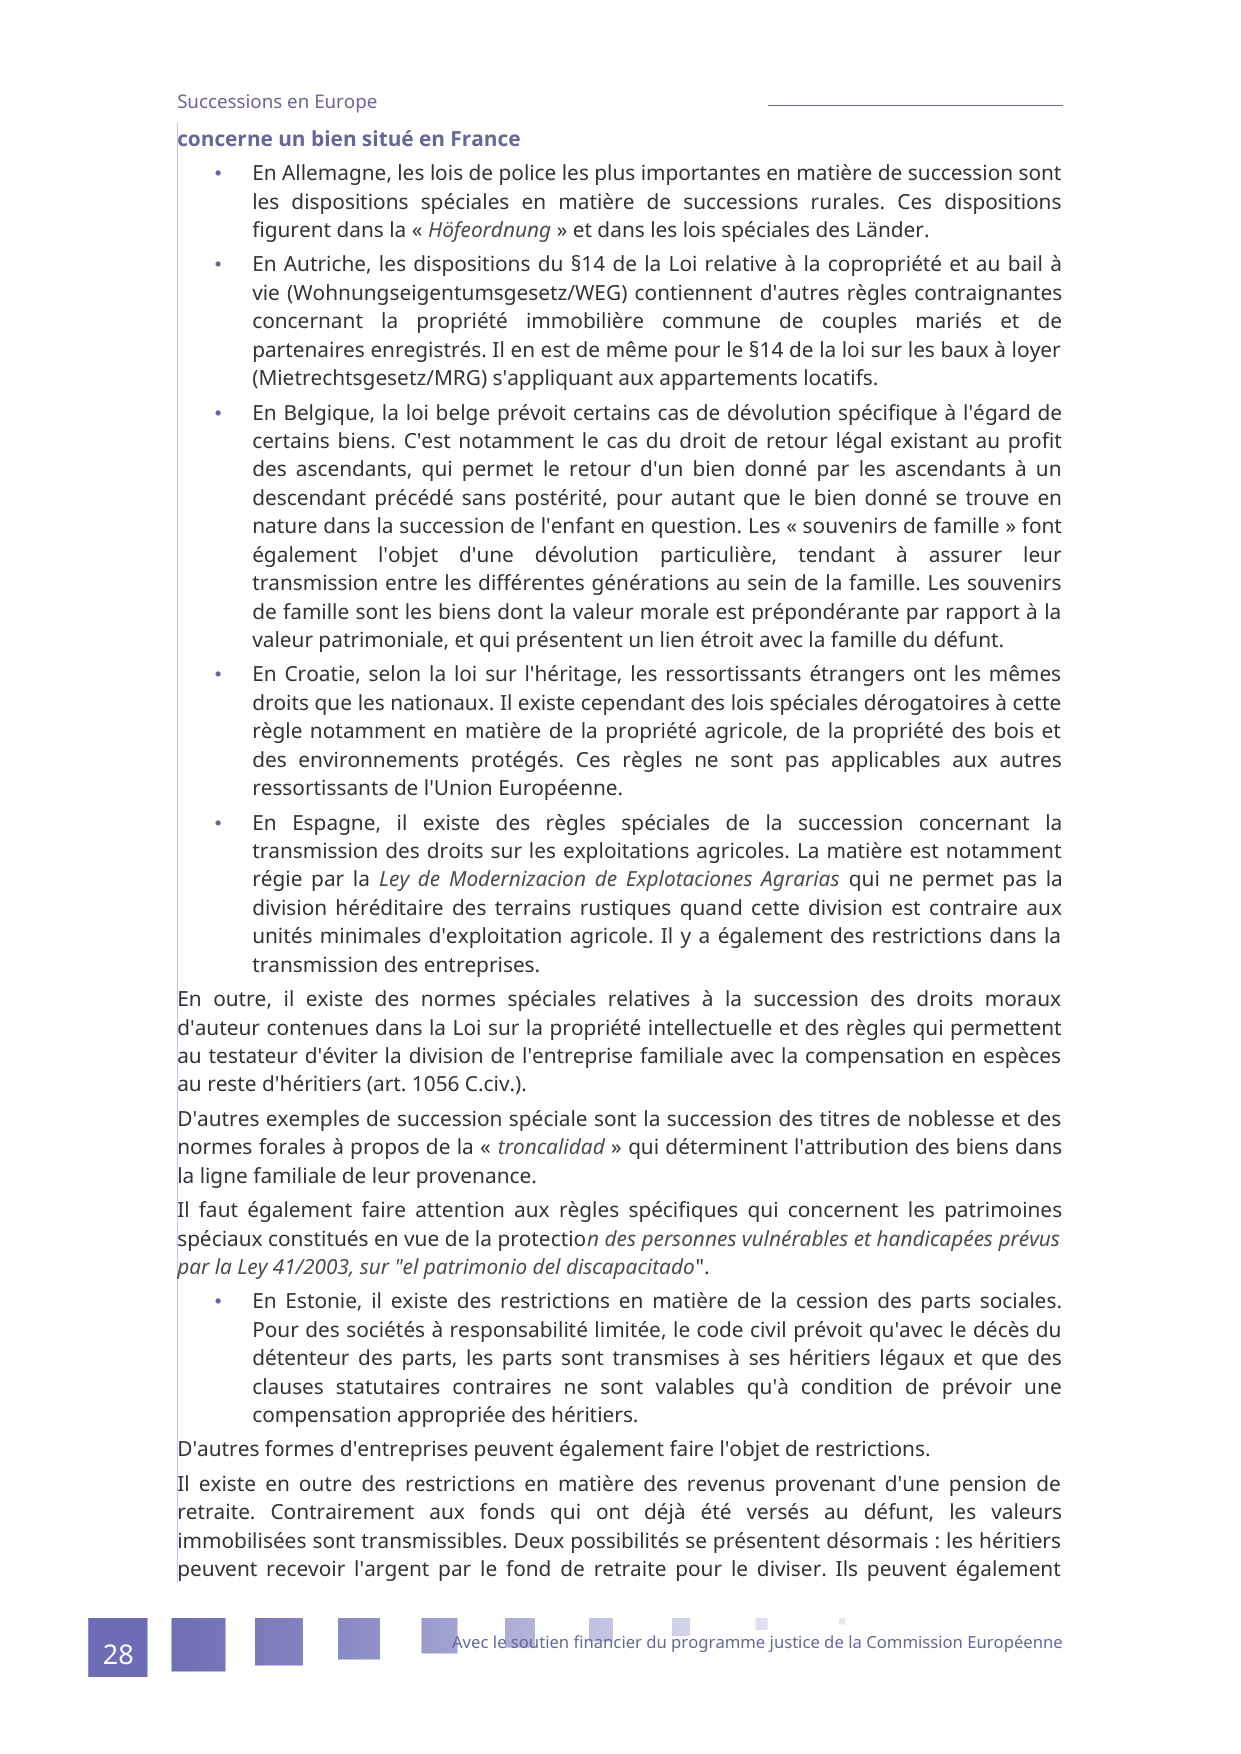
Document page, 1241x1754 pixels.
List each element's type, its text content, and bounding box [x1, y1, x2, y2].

text D'autres exemples de succession spéciale sont la succession des titres de noblesse et des normes forales à propos de la « troncalidad » qui déterminent l'attribution des biens dans la ligne familiale de leur provenance. [177, 1104, 1063, 1189]
list En Allemagne, les lois de police les plus importantes en matière de succession sont les dispositions spéciales en matière de successions rurales. Ces dispositions figurent dans la « Höfeordnung » et dans les lois spéciales des Länder. [214, 158, 1063, 244]
text Il faut également faire attention aux règles spécifiques qui concernent les patrimoines spéciaux constitués en vue de la protection des personnes vulnérables et handicapées prévus par la Ley 41/2003, sur "el patrimonio del discapacitado". [177, 1195, 1063, 1281]
picture [177, 123, 1064, 1583]
list En Croatie, selon la loi sur l'héritage, les ressortissants étrangers ont les mêmes droits que les nationaux. Il existe cependant des lois spéciales dérogatoires à cette règle notamment en matière de la propriété agricole, de la propriété des bois et des environnements protégés. Ces règles ne sont pas applicables aux autres ressortissants de l'Union Européenne. [214, 659, 1063, 802]
list En Estonie, il existe des restrictions en matière de la cession des parts sociales. Pour des sociétés à responsabilité limitée, le code civil prévoit qu'avec le décès du détenteur des parts, les parts sont transmises à ses héritiers légaux et que des clauses statutaires contraires ne sont valables qu'à condition de prévoir une compensation appropriée des héritiers. [214, 1286, 1063, 1429]
text D'autres formes d'entreprises peuvent également faire l'objet de restrictions. [177, 1434, 1063, 1463]
list En Espagne, il existe des règles spéciales de la succession concernant la transmission des droits sur les exploitations agricoles. La matière est notamment régie par la Ley de Modernizacion de Explotaciones Agrarias qui ne permet pas la division héréditaire des terrains rustiques quand cette division est contraire aux unités minimales d'exploitation agricole. Il y a également des restrictions dans la transmission des entreprises. [214, 808, 1063, 978]
text En outre, il existe des normes spéciales relatives à la succession des droits moraux d'auteur contenues dans la Loi sur la propriété intellectuelle et des règles qui permettent au testateur d'éviter la division de l'entreprise familiale avec la compensation en espèces au reste d'héritiers (art. 1056 C.civ.). [177, 984, 1063, 1098]
text concerne un bien situé en France [177, 124, 1063, 152]
text Il existe en outre des restrictions en matière des revenus provenant d'une pension de retraite. Contrairement aux fonds qui ont déjà été versés au défunt, les valeurs immobilisées sont transmissibles. Deux possibilités se présentent désormais : les héritiers peuvent recevoir l'argent par le fond de retraite pour le diviser. Ils peuvent également [177, 1469, 1063, 1583]
picture [88, 1618, 889, 1678]
list En Autriche, les dispositions du §14 de la Loi relative à la copropriété et au bail à vie (Wohnungseigentumsgesetz/WEG) contiennent d'autres règles contraignantes concernant la propriété immobilière commune de couples mariés et de partenaires enregistrés. Il en est de même pour le §14 de la loi sur les baux à loyer (Mietrechtsgesetz/MRG) s'appliquant aux appartements locatifs. [214, 249, 1063, 392]
list En Belgique, la loi belge prévoit certains cas de dévolution spécifique à l'égard de certains biens. C'est notamment le cas du droit de retour légal existant au profit des ascendants, qui permet le retour d'un bien donné par les ascendants à un descendant précédé sans postérité, pour autant que le bien donné se trouve en nature dans la succession de l'enfant en question. Les « souvenirs de famille » font également l'objet d'une dévolution particulière, tendant à assurer leur transmission entre les différentes générations au sein de la famille. Les souvenirs de famille sont les biens dont la valeur morale est prépondérante par rapport à la valeur patrimoniale, et qui présentent un lien étroit avec la famille du défunt. [214, 398, 1063, 654]
